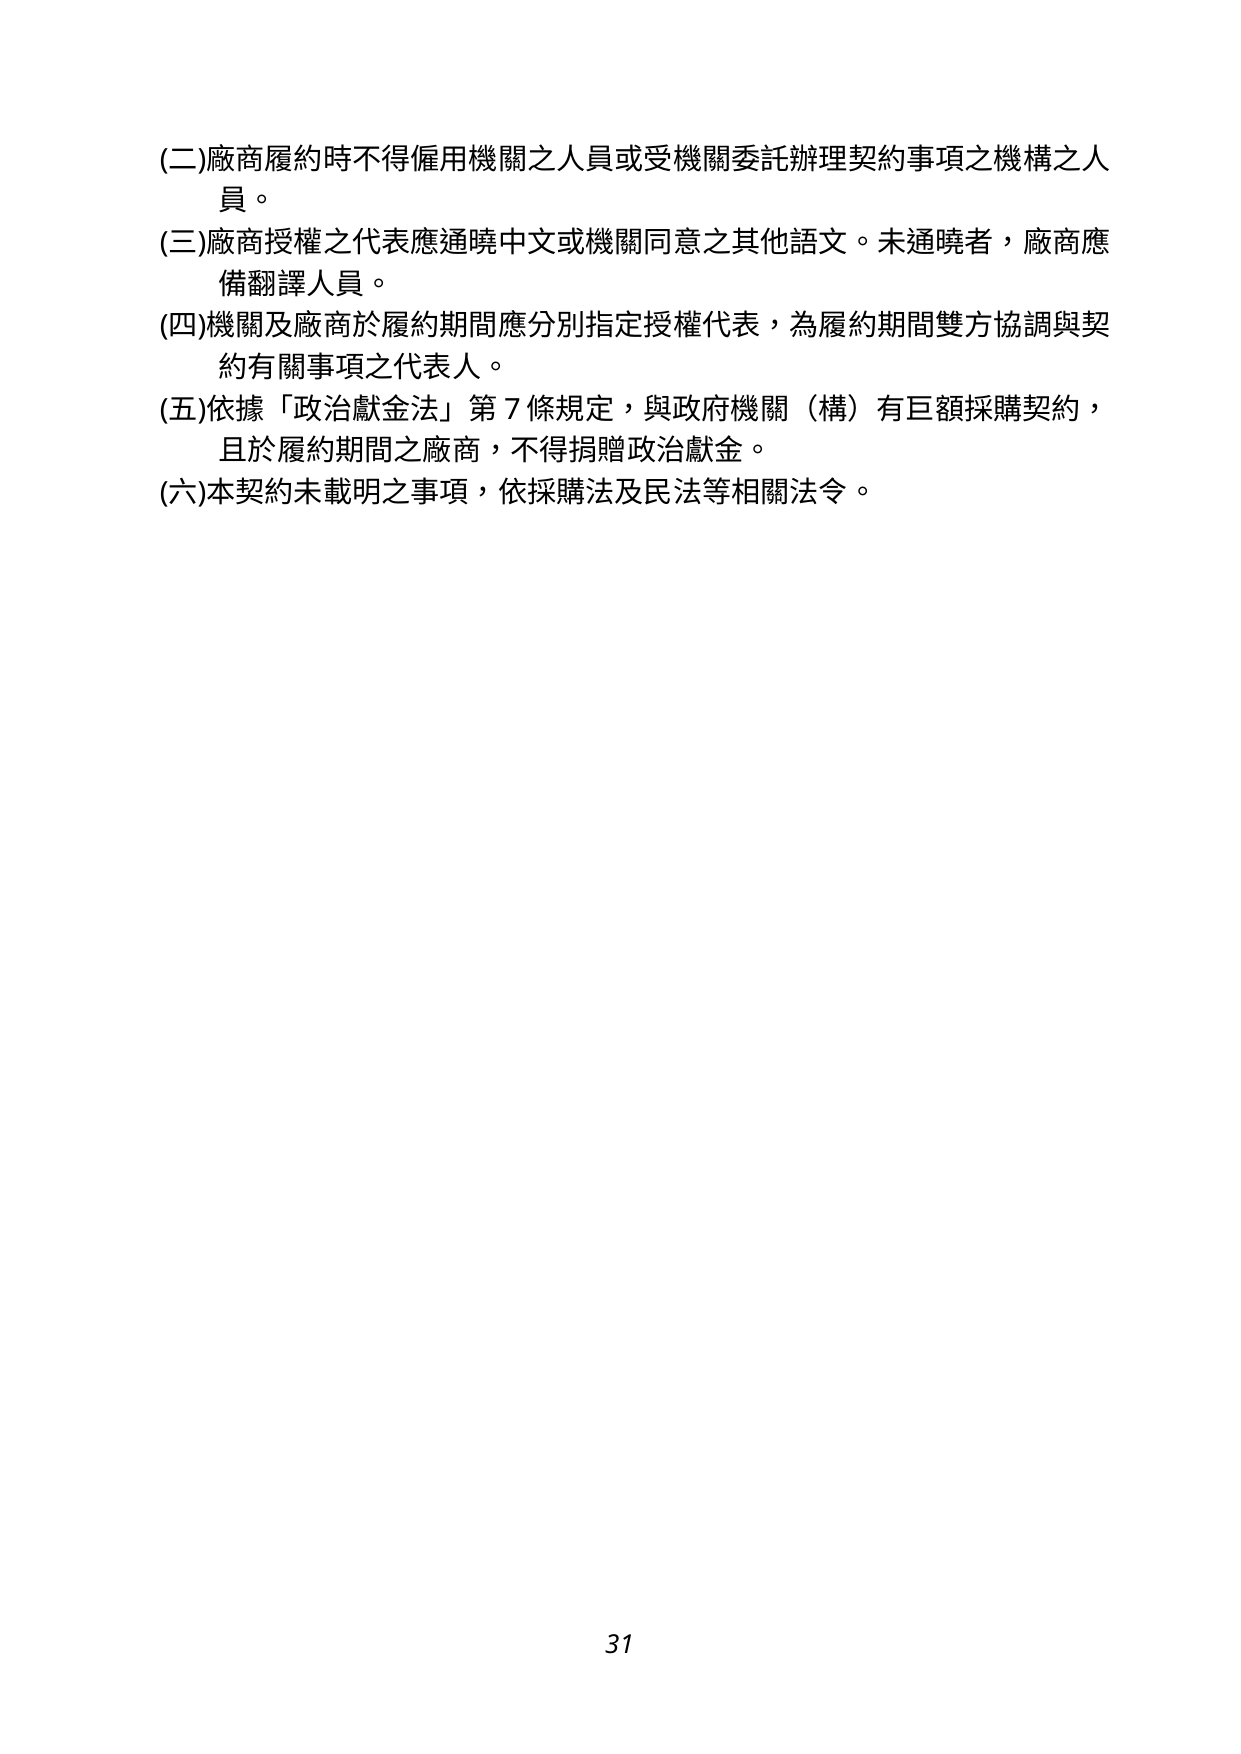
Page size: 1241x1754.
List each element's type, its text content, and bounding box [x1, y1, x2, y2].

text (三)廠商授權之代表應通曉中文或機關同意之其他語文。未通曉者，廠商應備翻譯人員。 [159, 219, 1110, 302]
text (四)機關及廠商於履約期間應分別指定授權代表，為履約期間雙方協調與契約有關事項之代表人。 [159, 302, 1110, 386]
text (二)廠商履約時不得僱用機關之人員或受機關委託辦理契約事項之機構之人員。 [159, 136, 1110, 219]
text (六)本契約未載明之事項，依採購法及民法等相關法令。 [159, 469, 1110, 511]
text (五)依據「政治獻金法」第7條規定，與政府機關（構）有巨額採購契約，且於履約期間之廠商，不得捐贈政治獻金。 [159, 386, 1110, 469]
